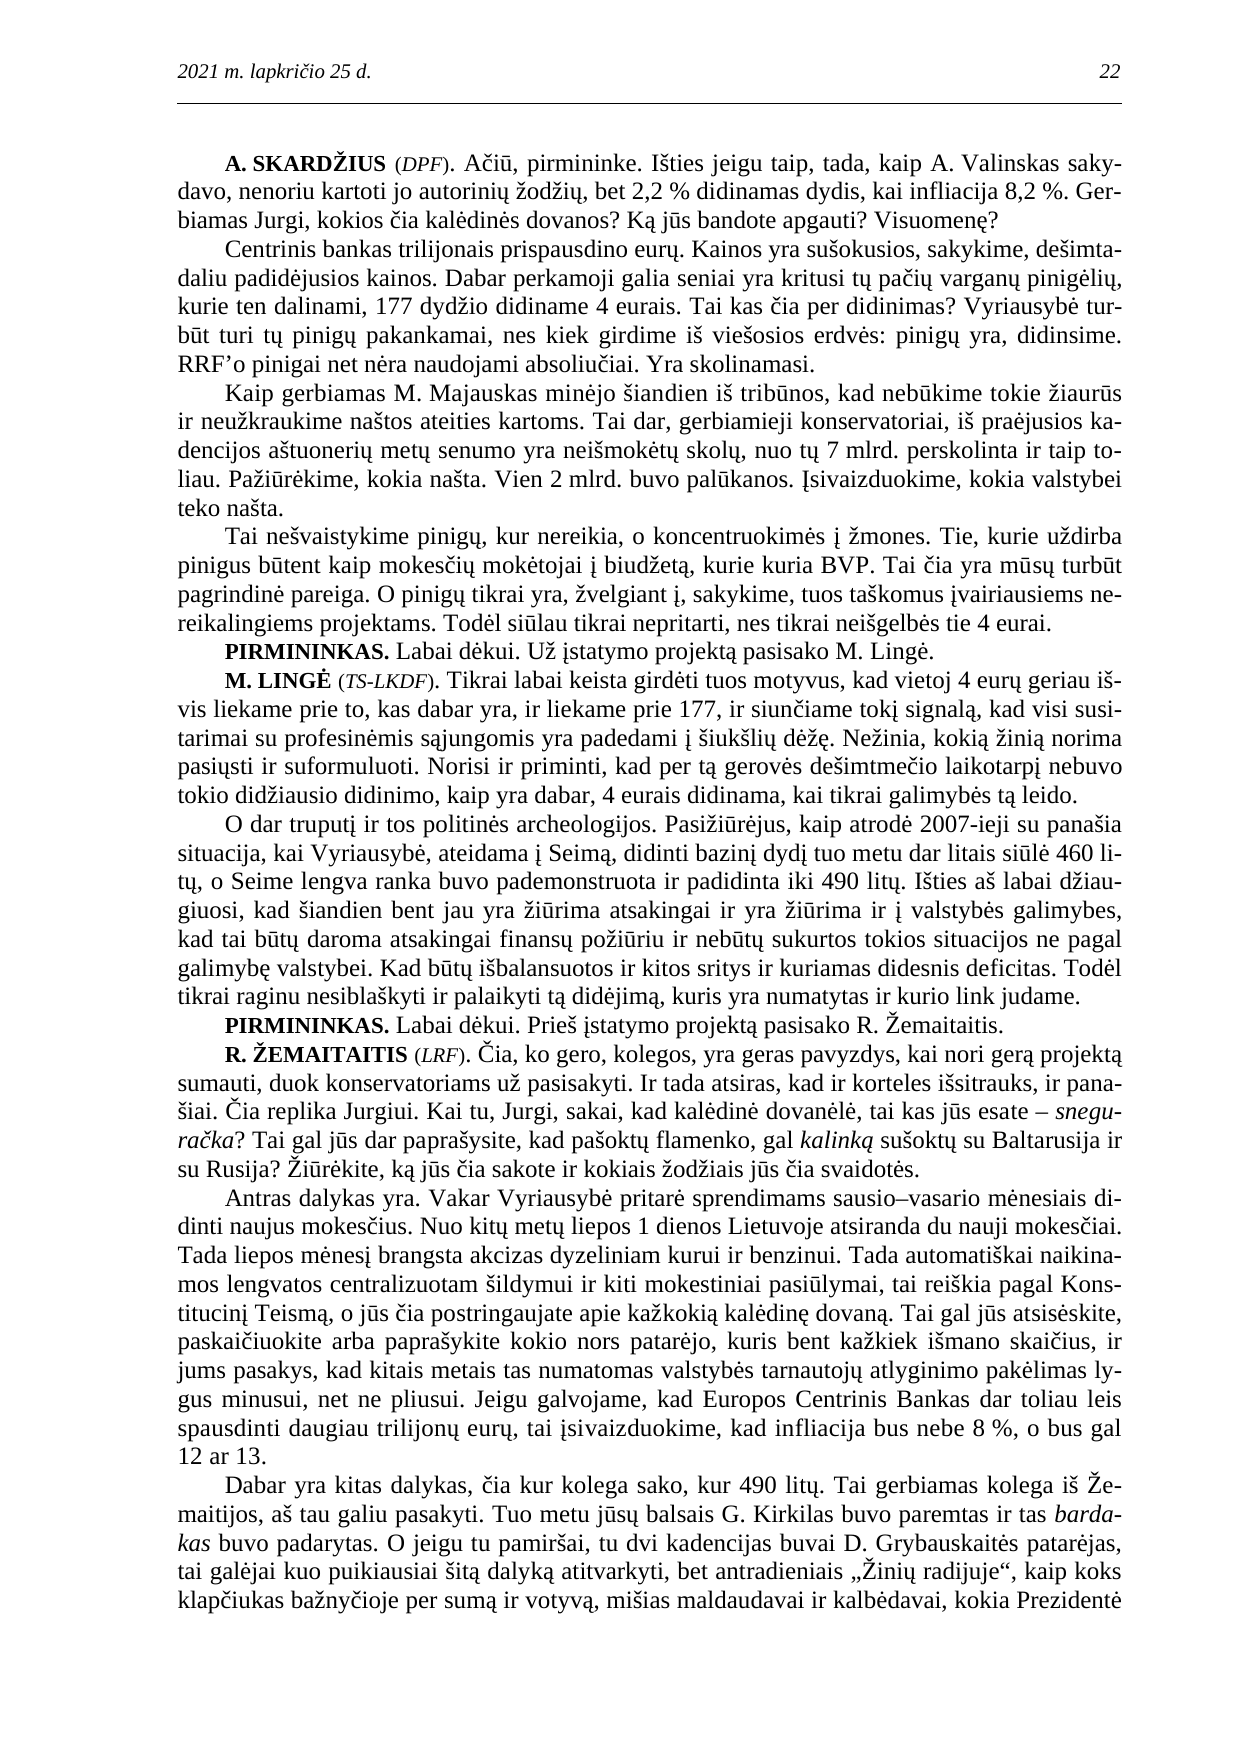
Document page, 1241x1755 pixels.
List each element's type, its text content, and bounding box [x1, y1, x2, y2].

text Da­bar yra ki­tas da­ly­kas, čia kur ko­le­ga sa­ko, kur 490 li­tų. Tai ger­bia­mas ko­le­ga iš Že­mai­ti­jos, aš tau ga­liu pa­sa­ky­ti. Tuo me­tu jū­sų bal­sais G. Kir­ki­las bu­vo pa­rem­tas ir tas bar­da­kas bu­vo pa­da­ry­tas. O jei­gu tu pa­mir­šai, tu dvi ka­den­ci­jas bu­vai D. Gry­baus­kai­tės pa­ta­rė­jas, tai ga­lė­jai kuo pui­kiau­siai ši­tą da­ly­ką ati­tvar­ky­ti, bet ant­ra­die­niais „Ži­nių ra­di­ju­je“, kaip koks klap­čiu­kas baž­ny­čio­je per su­mą ir vo­ty­vą, mi­šias mal­dau­da­vai ir kal­bė­da­vai, ko­kia Pre­zi­den­tė [177, 1470, 1122, 1614]
text Cen­tri­nis ban­kas tri­li­jo­nais pri­spaus­di­no eu­rų. Kai­nos yra su­šo­ku­sios, sa­ky­ki­me, de­šim­ta­da­liu pa­di­dė­ju­sios kai­nos. Da­bar per­ka­mo­ji ga­lia se­niai yra kri­tu­si tų pa­čių var­ga­nų pi­ni­gė­lių, ku­rie ten da­li­na­mi, 177 dy­džio di­di­na­me 4 eu­rais. Tai kas čia per di­di­ni­mas? Vy­riau­sy­bė tur­būt tu­ri tų pi­ni­gų pa­kan­ka­mai, nes kiek gir­di­me iš vie­šo­sios erd­vės: pi­ni­gų yra, di­din­si­me. RRF’o pi­ni­gai net nė­ra nau­do­ja­mi ab­so­liu­čiai. Yra sko­li­na­ma­si. [177, 234, 1122, 378]
text Tai ne­švais­ty­ki­me pi­ni­gų, kur ne­rei­kia, o kon­cen­truo­ki­mės į žmo­nes. Tie, ku­rie už­dir­ba pi­ni­gus bū­tent kaip mo­kes­čių mo­kė­to­jai į biu­dže­tą, ku­rie ku­ria BVP. Tai čia yra mū­sų tur­būt pa­grin­di­nė pa­rei­ga. O pi­ni­gų tik­rai yra, žvel­giant į, sa­ky­ki­me, tuos taš­ko­mus įvai­riau­siems ne­rei­ka­lin­giems pro­jek­tams. To­dėl siū­lau tik­rai ne­pri­tar­ti, nes tik­rai ne­iš­gel­bės tie 4 eu­rai. [177, 521, 1122, 636]
text PIRMININKAS. La­bai dė­kui. Prieš įsta­ty­mo pro­jek­tą pa­si­sa­ko R. Že­mai­tai­tis. [177, 1010, 1122, 1039]
text Ant­ras da­ly­kas yra. Va­kar Vy­riau­sy­bė pri­ta­rė spren­di­mams sau­sio–­va­sa­rio mė­ne­siais di­din­ti nau­jus mo­kes­čius. Nuo ki­tų me­tų lie­pos 1 die­nos Lie­tu­vo­je at­si­ran­da du nau­ji mo­kes­čiai. Ta­da lie­pos mė­ne­sį brangs­ta ak­ci­zas dy­ze­li­niam ku­rui ir ben­zi­nui. Ta­da au­to­ma­tiš­kai nai­ki­na­mos leng­va­tos cen­tra­li­zuo­tam šil­dy­mui ir ki­ti mo­kes­ti­niai pa­siū­ly­mai, tai reiš­kia pa­gal Kon­s­titu­ci­nį Teis­mą, o jūs čia po­strin­gau­ja­te apie kaž­ko­kią ka­lė­di­nę do­va­ną. Tai gal jūs at­si­sės­ki­te, pa­skai­čiuo­ki­te ar­ba pa­pra­šy­ki­te ko­kio nors pa­ta­rė­jo, ku­ris bent kaž­kiek iš­ma­no skai­čius, ir jums pa­sa­kys, kad ki­tais me­tais tas nu­ma­to­mas vals­ty­bės tar­nau­to­jų at­ly­gi­ni­mo pa­kė­li­mas ly­gus mi­nu­sui, net ne pliu­sui. Jei­gu gal­vo­ja­me, kad Eu­ro­pos Cen­tri­nis Ban­kas dar to­liau leis spaus­din­ti dau­giau tri­li­jo­nų eu­rų, tai įsi­vaiz­duo­ki­me, kad in­flia­ci­ja bus ne­be 8 %, o bus gal 12 ar 13. [177, 1183, 1122, 1470]
text Kaip ger­bia­mas M. Ma­jaus­kas mi­nė­jo šian­dien iš tri­bū­nos, kad ne­bū­ki­me to­kie žiau­rūs ir ne­už­krau­ki­me naš­tos at­ei­ties kar­toms. Tai dar, ger­bia­mie­ji kon­ser­va­to­riai, iš pra­ėju­sios ka­den­ci­jos aš­tuo­ne­rių me­tų se­nu­mo yra ne­iš­mo­kė­tų sko­lų, nuo tų 7 mlrd. per­sko­lin­ta ir taip to­liau. Pa­žiū­rė­ki­me, ko­kia naš­ta. Vien 2 mlrd. bu­vo pa­lū­ka­nos. Įsi­vaiz­duo­ki­me, ko­kia vals­ty­bei te­ko naš­ta. [177, 378, 1122, 521]
text R. ŽEMAITAITIS (LRF). Čia, ko ge­ro, ko­le­gos, yra ge­ras pa­vyz­dys, kai no­ri ge­rą pro­jek­tą su­mau­ti, duok kon­ser­va­to­riams už pa­si­sa­ky­ti. Ir ta­da at­si­ras, kad ir kor­te­les iš­si­trauks, ir pa­na­šiai. Čia re­pli­ka Jur­giui. Kai tu, Jur­gi, sa­kai, kad ka­lė­di­nė do­va­nė­lė, tai kas jūs esa­te – sne­gu­rač­ka? Tai gal jūs dar pa­pra­šy­si­te, kad pa­šok­tų fla­men­ko, gal ka­lin­ką su­šok­tų su Bal­ta­ru­si­ja ir su Ru­si­ja? Žiū­rė­ki­te, ką jūs čia sa­ko­te ir ko­kiais žo­džiais jūs čia svai­do­tės. [177, 1039, 1122, 1183]
text A. SKARDŽIUS (DPF). Ačiū, pir­mi­nin­ke. Iš­ties jei­gu taip, ta­da, kaip A. Va­lins­kas sa­ky­da­vo, ne­no­riu kar­to­ti jo au­to­ri­nių žo­džių, bet 2,2 % di­di­na­mas dy­dis, kai in­flia­ci­ja 8,2 %. Ger­bia­mas Jur­gi, ko­kios čia ka­lė­di­nės do­va­nos? Ką jūs ban­do­te ap­gau­ti? Vi­suo­me­nę? [177, 148, 1122, 234]
text PIRMININKAS. La­bai dė­kui. Už įsta­ty­mo pro­jek­tą pa­si­sa­ko M. Lin­gė. [177, 636, 1122, 665]
text O dar tru­pu­tį ir tos po­li­ti­nės ar­che­o­lo­gi­jos. Pa­si­žiū­rė­jus, kaip at­ro­dė 2007-ie­ji su pa­na­šia si­tu­a­ci­ja, kai Vy­riau­sy­bė, at­ei­da­ma į Sei­mą, di­din­ti ba­zi­nį dy­dį tuo me­tu dar li­tais siū­lė 460 li­tų, o Sei­me leng­va ran­ka bu­vo pa­de­monst­ruo­ta ir pa­di­din­ta iki 490 li­tų. Iš­ties aš la­bai džiau­giuo­si, kad šian­dien bent jau yra žiū­ri­ma at­sa­kin­gai ir yra žiū­ri­ma ir į vals­ty­bės ga­li­my­bes, kad tai bū­tų da­ro­ma at­sa­kin­gai fi­nan­sų po­žiū­riu ir ne­bū­tų su­kur­tos to­kios si­tu­a­ci­jos ne pa­gal ga­li­my­bę vals­ty­bei. Kad bū­tų iš­ba­lan­suo­tos ir ki­tos sri­tys ir ku­ria­mas di­des­nis de­fi­ci­tas. To­dėl tik­rai ra­gi­nu ne­si­blaš­ky­ti ir pa­lai­ky­ti tą di­dė­ji­mą, ku­ris yra nu­ma­ty­tas ir ku­rio link ju­da­me. [177, 809, 1122, 1010]
text M. LINGĖ (TS-LKDF). Tik­rai la­bai keis­ta gir­dė­ti tuos mo­ty­vus, kad vie­toj 4 eu­rų ge­riau iš­vis lie­ka­me prie to, kas da­bar yra, ir lie­ka­me prie 177, ir siun­čia­me to­kį sig­na­lą, kad vi­si su­si­ta­ri­mai su pro­fe­si­nė­mis są­jun­go­mis yra pa­de­da­mi į šiukš­lių dė­žę. Ne­ži­nia, ko­kią ži­nią no­ri­ma pa­siųs­ti ir su­for­mu­luo­ti. No­ri­si ir pri­min­ti, kad per tą ge­ro­vės de­šimt­me­čio lai­ko­tar­pį ne­bu­vo to­kio di­džiau­sio di­di­ni­mo, kaip yra da­bar, 4 eu­rais di­di­na­ma, kai tik­rai ga­li­my­bės tą lei­do. [177, 665, 1122, 809]
